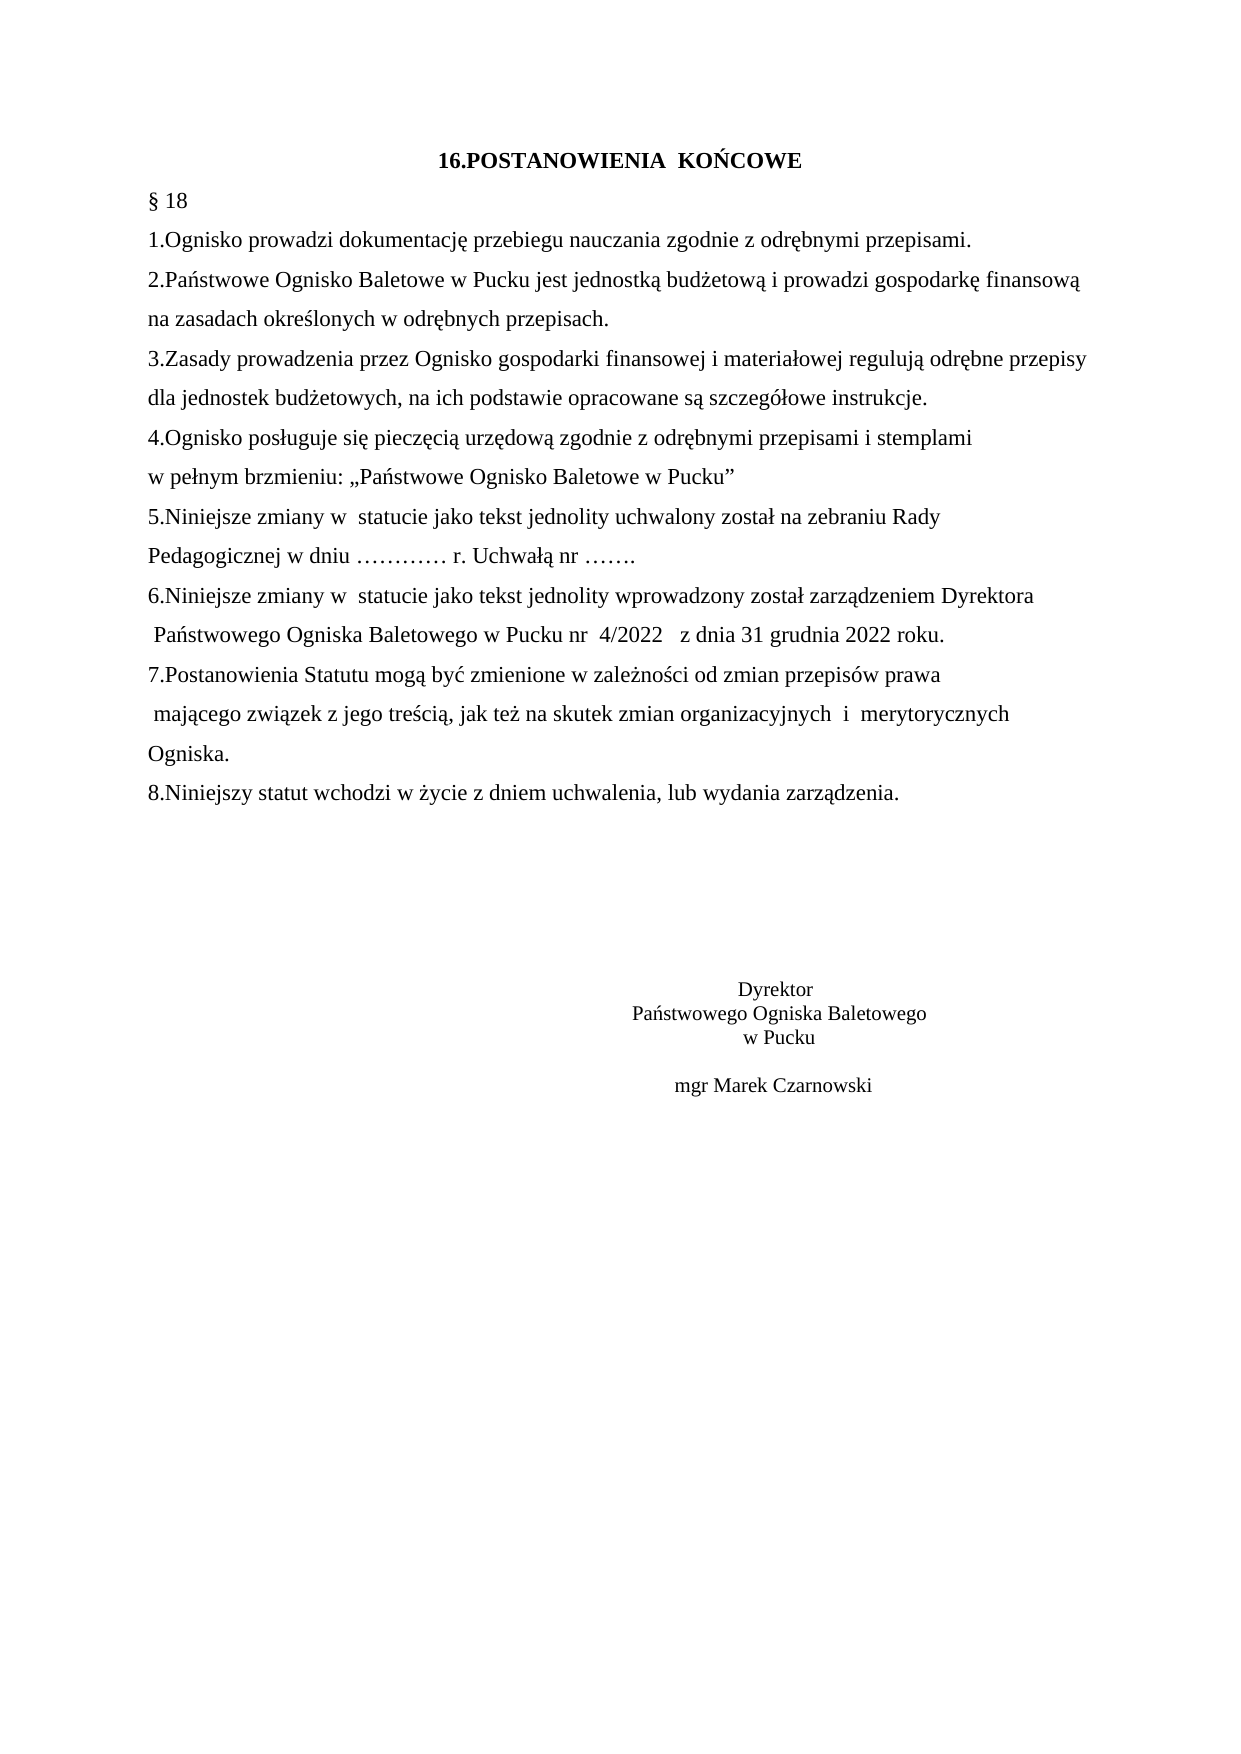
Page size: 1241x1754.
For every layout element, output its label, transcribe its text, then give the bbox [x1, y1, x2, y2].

text Pedagogicznej w dniu ………… r. Uchwałą nr ……. [148, 542, 1093, 569]
text § 18 [148, 187, 1093, 213]
text mgr Marek Czarnowski [148, 1073, 1093, 1097]
text mającego związek z jego treścią, jak też na skutek zmian organizacyjnych i merytorycznych [148, 700, 1093, 727]
text 4.Ognisko posługuje się pieczęcią urzędową zgodnie z odrębnymi przepisami i stemplami [148, 424, 1093, 450]
text 6.Niniejsze zmiany w statucie jako tekst jednolity wprowadzony został zarządzeniem Dyrektora [148, 582, 1093, 608]
text Dyrektor [148, 977, 1093, 1001]
text 8.Niniejszy statut wchodzi w życie z dniem uchwalenia, lub wydania zarządzenia. [148, 779, 1093, 806]
text 16.POSTANOWIENIA KOŃCOWE [148, 148, 1093, 174]
text 3.Zasady prowadzenia przez Ognisko gospodarki finansowej i materiałowej regulują odrębne przepisy dla jednostek budżetowych, na ich podstawie opracowane są szczegółowe instrukcje. [148, 345, 1093, 411]
text Ogniska. [148, 740, 1093, 766]
text 1.Ognisko prowadzi dokumentację przebiegu nauczania zgodnie z odrębnymi przepisami. [148, 227, 1093, 253]
text 7.Postanowienia Statutu mogą być zmienione w zależności od zmian przepisów prawa [148, 661, 1093, 687]
text Państwowego Ogniska Baletowego [516, 1001, 1093, 1025]
text w Pucku [664, 1025, 1093, 1049]
text 5.Niniejsze zmiany w statucie jako tekst jednolity uchwalony został na zebraniu Rady [148, 503, 1093, 529]
text Państwowego Ogniska Baletowego w Pucku nr 4/2022 z dnia 31 grudnia 2022 roku. [148, 621, 1093, 648]
text 2.Państwowe Ognisko Baletowe w Pucku jest jednostką budżetową i prowadzi gospodarkę finansową na zasadach określonych w odrębnych przepisach. [148, 266, 1093, 332]
text w pełnym brzmieniu: „Państwowe Ognisko Baletowe w Pucku” [148, 463, 1093, 490]
